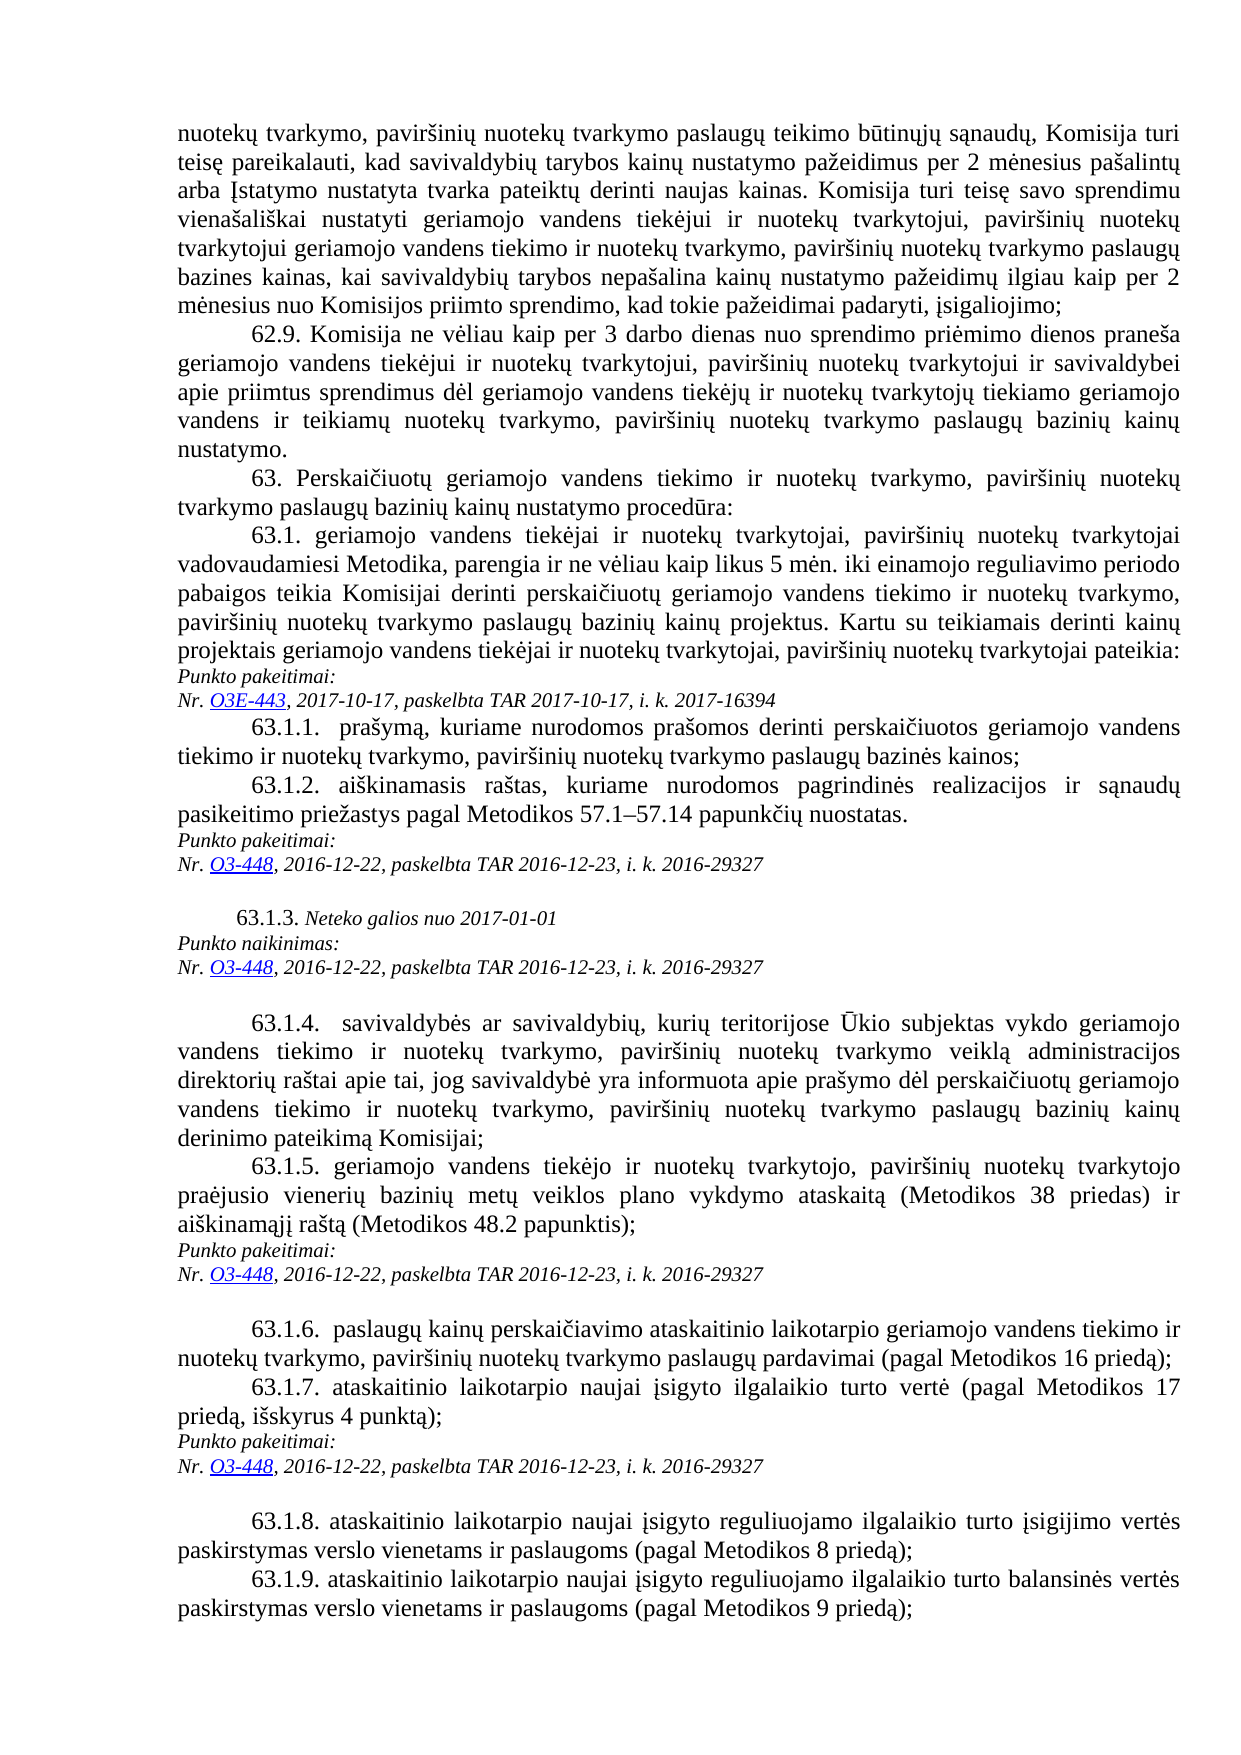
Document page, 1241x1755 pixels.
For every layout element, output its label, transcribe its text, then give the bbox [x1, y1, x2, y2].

text nuotekų tvarkymo, paviršinių nuotekų tvarkymo paslaugų teikimo būtinųjų sąnaudų, Komisija turi teisę pareikalauti, kad savivaldybių tarybos kainų nustatymo pažeidimus per 2 mėnesius pašalintų arba Įstatymo nustatyta tvarka pateiktų derinti naujas kainas. Komisija turi teisę savo sprendimu vienašališkai nustatyti geriamojo vandens tiekėjui ir nuotekų tvarkytojui, paviršinių nuotekų tvarkytojui geriamojo vandens tiekimo ir nuotekų tvarkymo, paviršinių nuotekų tvarkymo paslaugų bazines kainas, kai savivaldybių tarybos nepašalina kainų nustatymo pažeidimų ilgiau kaip per 2 mėnesius nuo Komisijos priimto sprendimo, kad tokie pažeidimai padaryti, įsigaliojimo; [177, 118, 1181, 319]
text Punkto pakeitimai: [177, 1429, 1181, 1453]
text 63.1.4. savivaldybės ar savivaldybių, kurių teritorijose Ūkio subjektas vykdo geriamojo vandens tiekimo ir nuotekų tvarkymo, paviršinių nuotekų tvarkymo veiklą administracijos direktorių raštai apie tai, jog savivaldybė yra informuota apie prašymo dėl perskaičiuotų geriamojo vandens tiekimo ir nuotekų tvarkymo, paviršinių nuotekų tvarkymo paslaugų bazinių kainų derinimo pateikimą Komisijai; [177, 1008, 1181, 1151]
text Nr. O3-448, 2016-12-22, paskelbta TAR 2016-12-23, i. k. 2016-29327 [177, 1453, 1181, 1478]
text Nr. O3-448, 2016-12-22, paskelbta TAR 2016-12-23, i. k. 2016-29327 [177, 852, 1181, 876]
text 62.9. Komisija ne vėliau kaip per 3 darbo dienas nuo sprendimo priėmimo dienos praneša geriamojo vandens tiekėjui ir nuotekų tvarkytojui, paviršinių nuotekų tvarkytojui ir savivaldybei apie priimtus sprendimus dėl geriamojo vandens tiekėjų ir nuotekų tvarkytojų tiekiamo geriamojo vandens ir teikiamų nuotekų tvarkymo, paviršinių nuotekų tvarkymo paslaugų bazinių kainų nustatymo. [177, 319, 1181, 463]
text 63.1.2. aiškinamasis raštas, kuriame nurodomos pagrindinės realizacijos ir sąnaudų pasikeitimo priežastys pagal Metodikos 57.1–57.14 papunkčių nuostatas. [177, 770, 1181, 827]
text 63.1.8. ataskaitinio laikotarpio naujai įsigyto reguliuojamo ilgalaikio turto įsigijimo vertės paskirstymas verslo vienetams ir paslaugoms (pagal Metodikos 8 priedą); [177, 1506, 1181, 1564]
text Nr. O3-448, 2016-12-22, paskelbta TAR 2016-12-23, i. k. 2016-29327 [177, 1262, 1181, 1286]
text 63.1.9. ataskaitinio laikotarpio naujai įsigyto reguliuojamo ilgalaikio turto balansinės vertės paskirstymas verslo vienetams ir paslaugoms (pagal Metodikos 9 priedą); [177, 1564, 1181, 1621]
text Punkto pakeitimai: [177, 1238, 1181, 1262]
text 63.1.7. ataskaitinio laikotarpio naujai įsigyto ilgalaikio turto vertė (pagal Metodikos 17 priedą, išskyrus 4 punktą); [177, 1372, 1181, 1429]
text Nr. O3-448, 2016-12-22, paskelbta TAR 2016-12-23, i. k. 2016-29327 [177, 955, 1181, 979]
text 63.1. geriamojo vandens tiekėjai ir nuotekų tvarkytojai, paviršinių nuotekų tvarkytojai vadovaudamiesi Metodika, parengia ir ne vėliau kaip likus 5 mėn. iki einamojo reguliavimo periodo pabaigos teikia Komisijai derinti perskaičiuotų geriamojo vandens tiekimo ir nuotekų tvarkymo, paviršinių nuotekų tvarkymo paslaugų bazinių kainų projektus. Kartu su teikiamais derinti kainų projektais geriamojo vandens tiekėjai ir nuotekų tvarkytojai, paviršinių nuotekų tvarkytojai pateikia: [177, 521, 1181, 664]
text Punkto pakeitimai: [177, 664, 1181, 688]
text 63.1.1. prašymą, kuriame nurodomos prašomos derinti perskaičiuotos geriamojo vandens tiekimo ir nuotekų tvarkymo, paviršinių nuotekų tvarkymo paslaugų bazinės kainos; [177, 712, 1181, 770]
text Punkto naikinimas: [177, 931, 1181, 955]
text Nr. O3E-443, 2017-10-17, paskelbta TAR 2017-10-17, i. k. 2017-16394 [177, 688, 1181, 712]
text 63.1.5. geriamojo vandens tiekėjo ir nuotekų tvarkytojo, paviršinių nuotekų tvarkytojo praėjusio vienerių bazinių metų veiklos plano vykdymo ataskaitą (Metodikos 38 priedas) ir aiškinamąjį raštą (Metodikos 48.2 papunktis); [177, 1151, 1181, 1238]
text 63.1.6. paslaugų kainų perskaičiavimo ataskaitinio laikotarpio geriamojo vandens tiekimo ir nuotekų tvarkymo, paviršinių nuotekų tvarkymo paslaugų pardavimai (pagal Metodikos 16 priedą); [177, 1314, 1181, 1372]
text 63.1.3. Neteko galios nuo 2017-01-01 [177, 904, 1181, 931]
text Punkto pakeitimai: [177, 827, 1181, 852]
text 63. Perskaičiuotų geriamojo vandens tiekimo ir nuotekų tvarkymo, paviršinių nuotekų tvarkymo paslaugų bazinių kainų nustatymo procedūra: [177, 463, 1181, 521]
